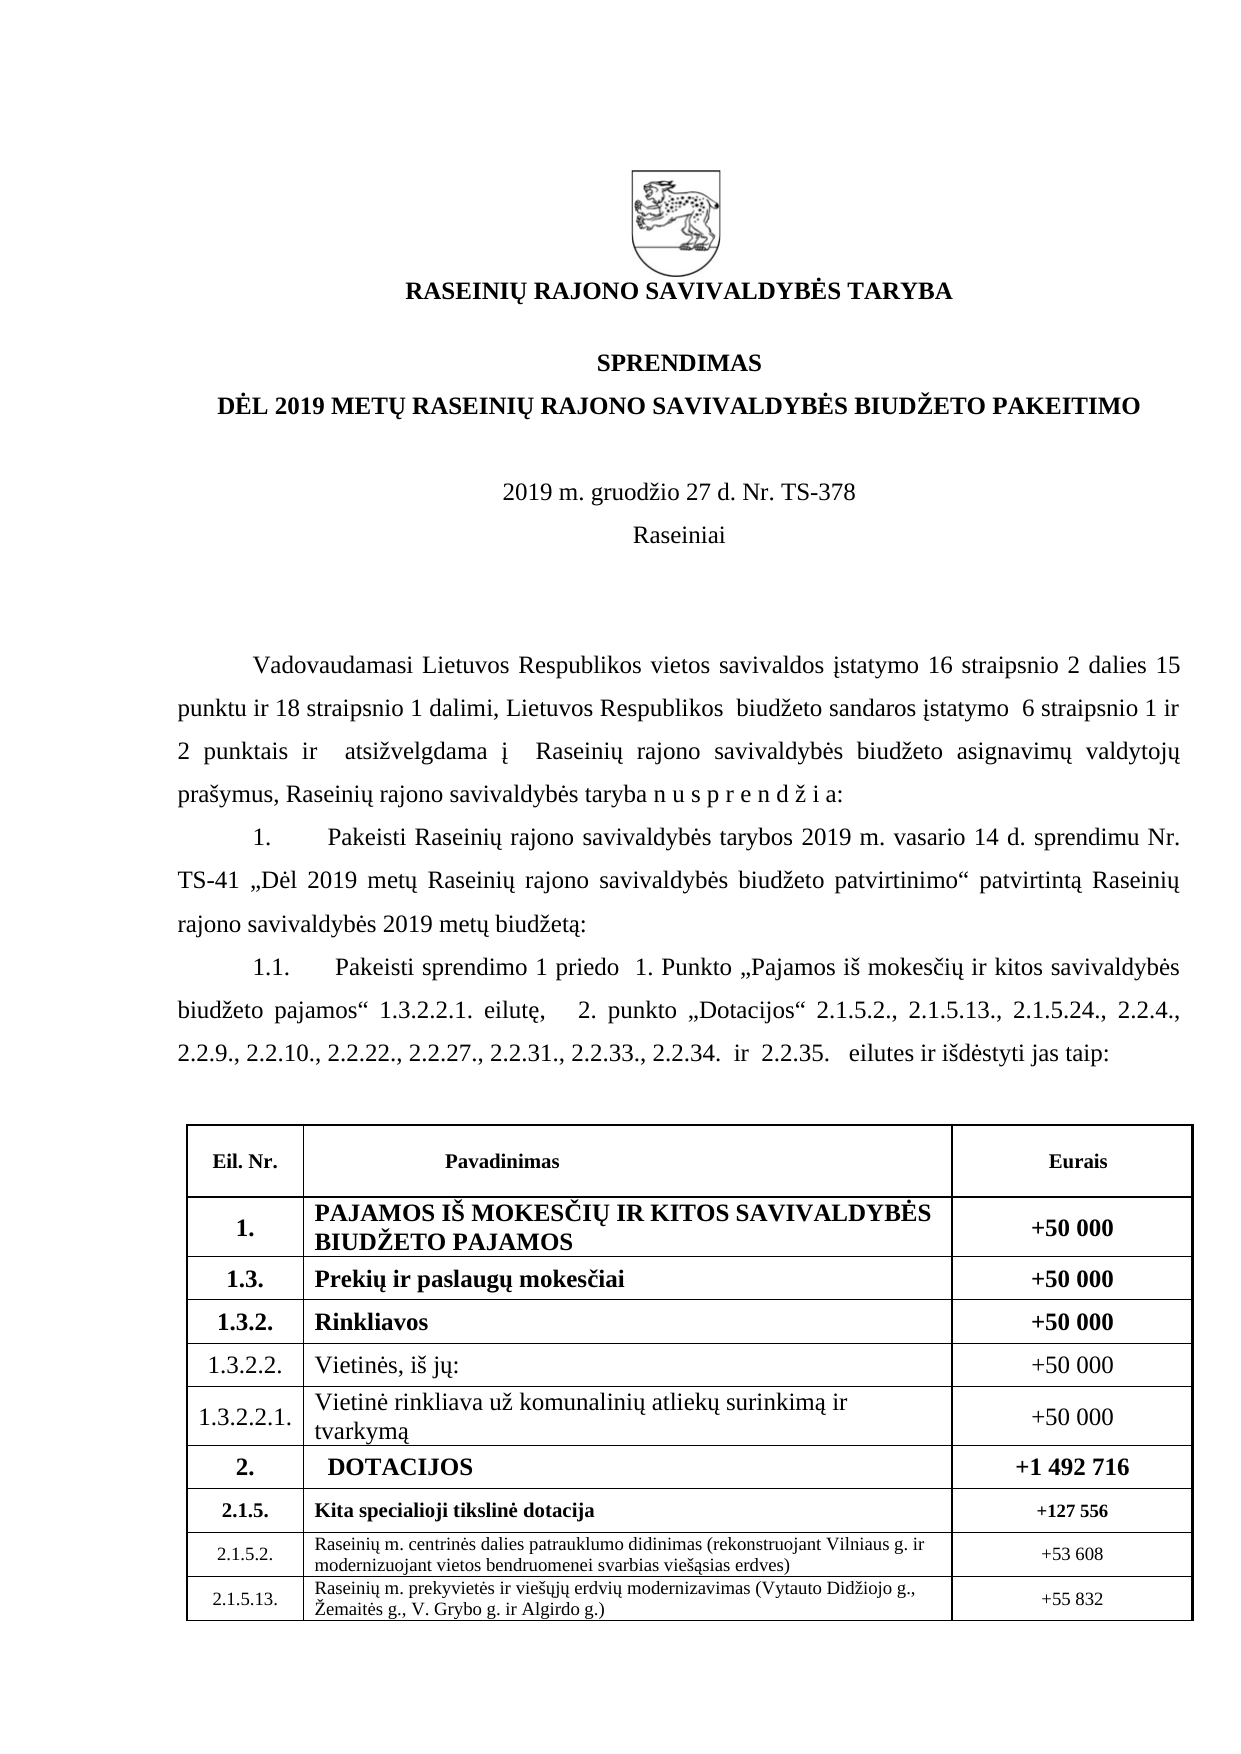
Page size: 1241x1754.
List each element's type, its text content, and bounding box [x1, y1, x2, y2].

table_cell Vietinė rinkliava už komunalinių atliekų surinkimą ir tvarkymą [304, 1387, 951, 1445]
text DĖL 2019 METŲ RASEINIŲ RAJONO SAVIVALDYBĖS BIUDŽETO PAKEITImo [177, 391, 1181, 420]
table_cell PAJAMOS IŠ MOKESČIŲ IR KITOS SAVIVALDYBĖS BIUDŽETO PAJAMOS [304, 1198, 951, 1256]
table_cell +50 000 [953, 1344, 1191, 1386]
table_cell Prekių ir paslaugų mokesčiai [304, 1257, 951, 1299]
table_cell 1.3.2.2. [188, 1344, 303, 1386]
table_cell +127 556 [953, 1489, 1191, 1532]
table_cell +50 000 [953, 1198, 1191, 1256]
table_cell +1 492 716 [953, 1446, 1191, 1488]
text 1.1. Pakeisti sprendimo 1 priedo 1. Punkto „Pajamos iš mokesčių ir kitos savivaldybės biudžeto pajamos“ 1.3.2.2.1. eilutę, 2. punkto „Dotacijos“ 2.1.5.2., 2.1.5.13., 2.1.5.24., 2.2.4., 2.2.9., 2.2.10., 2.2.22., 2.2.27., 2.2.31., 2.2.33., 2.2.34. ir 2.2.35. eilutes ir išdėstyti jas taip: [177, 952, 1181, 1067]
text Vadovaudamasi Lietuvos Respublikos vietos savivaldos įstatymo 16 straipsnio 2 dalies 15 punktu ir 18 straipsnio 1 dalimi, Lietuvos Respublikos biudžeto sandaros įstatymo 6 straipsnio 1 ir 2 punktais ir atsižvelgdama į Raseinių rajono savivaldybės biudžeto asignavimų valdytojų prašymus, Raseinių rajono savivaldybės taryba n u s p r e n d ž i a: [177, 650, 1181, 808]
table_cell Vietinės, iš jų: [304, 1344, 951, 1386]
table_cell Raseinių m. prekyvietės ir viešųjų erdvių modernizavimas (Vytauto Didžiojo g., Žemaitės g., V. Grybo g. ir Algirdo g.) [304, 1577, 951, 1620]
table_cell DOTACIJOS [304, 1446, 951, 1488]
text RASEINIŲ RAJONO SAVIVALDYBĖS TARYBA [177, 276, 1181, 305]
table_header Eurais [953, 1126, 1191, 1196]
table_cell +50 000 [953, 1257, 1191, 1299]
table_cell Rinkliavos [304, 1300, 951, 1343]
table_cell 2.1.5.13. [188, 1577, 303, 1620]
table_cell Raseinių m. centrinės dalies patrauklumo didinimas (rekonstruojant Vilniaus g. ir modernizuojant vietos bendruomenei svarbias viešąsias erdves) [304, 1533, 951, 1576]
table_cell Kita specialioji tikslinė dotacija [304, 1489, 951, 1532]
table_cell 1.3.2.2.1. [188, 1387, 303, 1445]
table_cell +50 000 [953, 1300, 1191, 1343]
table_cell +53 608 [953, 1533, 1191, 1576]
table_cell 2.1.5. [188, 1489, 303, 1532]
text SPRENDIMAS [177, 348, 1181, 377]
table_cell 1.3.2. [188, 1300, 303, 1343]
table_header Pavadinimas [304, 1126, 951, 1196]
text 1. Pakeisti Raseinių rajono savivaldybės tarybos 2019 m. vasario 14 d. sprendimu Nr. TS-41 „Dėl 2019 metų Raseinių rajono savivaldybės biudžeto patvirtinimo“ patvirtintą Raseinių rajono savivaldybės 2019 metų biudžetą: [177, 822, 1181, 937]
table_cell 1.3. [188, 1257, 303, 1299]
table_cell 2.1.5.2. [188, 1533, 303, 1576]
table_cell +50 000 [953, 1387, 1191, 1445]
table_header Eil. Nr. [188, 1126, 303, 1196]
table_cell 2. [188, 1446, 303, 1488]
table_cell +55 832 [953, 1577, 1191, 1620]
text 2019 m. gruodžio 27 d. Nr. TS-378 [177, 477, 1181, 506]
table_cell 1. [188, 1198, 303, 1256]
text Raseiniai [177, 521, 1181, 549]
